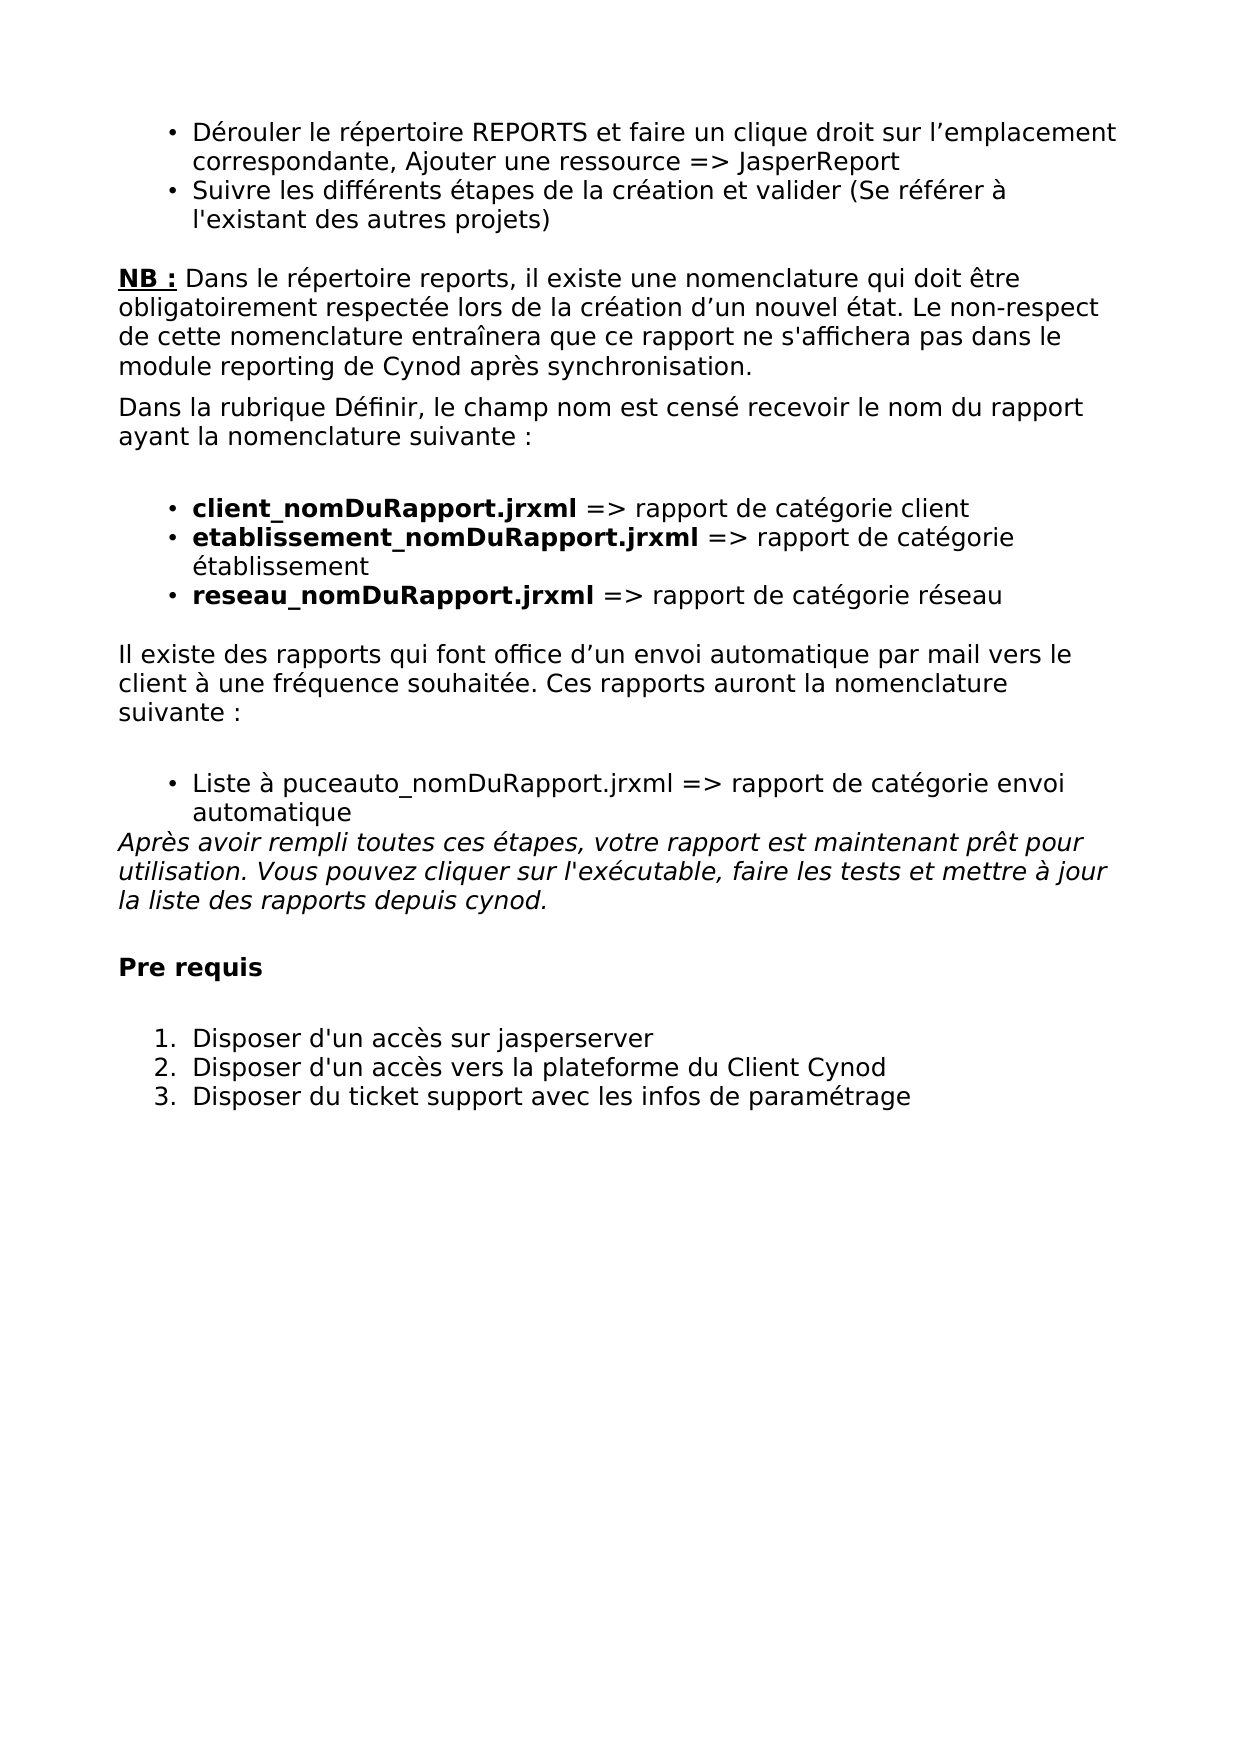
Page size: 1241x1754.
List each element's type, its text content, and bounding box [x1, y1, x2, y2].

list etablissement_nomDuRapport.jrxml => rapport de catégorie établissement [177, 523, 1122, 581]
subtitle Pre requis [118, 953, 1122, 982]
list reseau_nomDuRapport.jrxml => rapport de catégorie réseau [177, 581, 1122, 610]
list client_nomDuRapport.jrxml => rapport de catégorie client [177, 494, 1122, 523]
list Disposer d'un accès sur jasperserver [177, 1024, 1122, 1053]
text NB : Dans le répertoire reports, il existe une nomenclature qui doit être obligatoirement respectée lors de la création d’un nouvel état. Le non-respect de cette nomenclature entraînera que ce rapport ne s'affichera pas dans le module reporting de Cynod après synchronisation. [118, 264, 1122, 381]
text Il existe des rapports qui font office d’un envoi automatique par mail vers le client à une fréquence souhaitée. Ces rapports auront la nomenclature suivante : [118, 640, 1122, 727]
text Dans la rubrique Définir, le champ nom est censé recevoir le nom du rapport ayant la nomenclature suivante : [118, 393, 1122, 452]
list Disposer du ticket support avec les infos de paramétrage [177, 1082, 1122, 1111]
text Après avoir rempli toutes ces étapes, votre rapport est maintenant prêt pour utilisation. Vous pouvez cliquer sur l'exécutable, faire les tests et mettre à jour la liste des rapports depuis cynod. [118, 828, 1122, 915]
list Disposer d'un accès vers la plateforme du Client Cynod [177, 1053, 1122, 1082]
list Suivre les différents étapes de la création et valider (Se référer à l'existant des autres projets) [177, 176, 1122, 235]
list Liste à puceauto_nomDuRapport.jrxml => rapport de catégorie envoi automatique [177, 769, 1122, 828]
list Dérouler le répertoire REPORTS et faire un clique droit sur l’emplacement correspondante, Ajouter une ressource => JasperReport [177, 118, 1122, 176]
